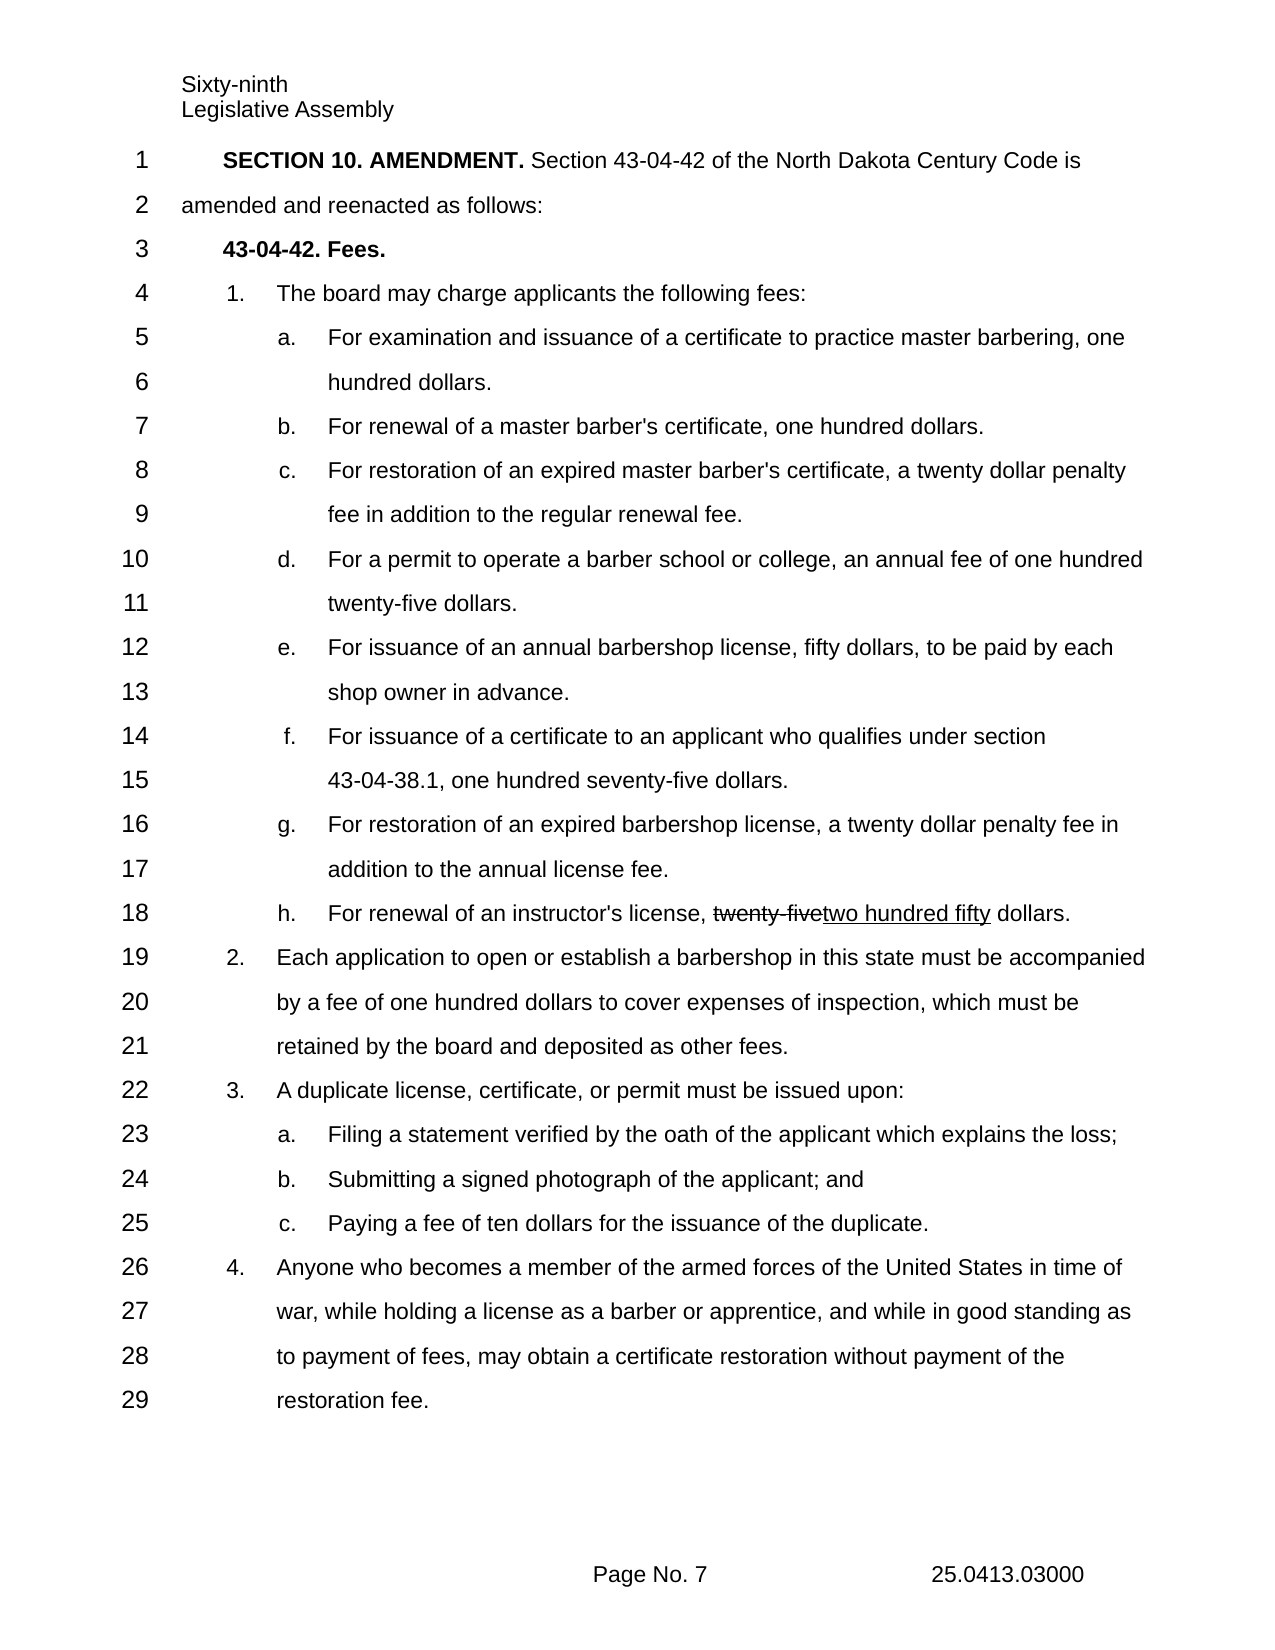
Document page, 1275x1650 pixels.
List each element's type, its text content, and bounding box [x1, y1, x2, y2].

text a. Filing a statement verified by the oath of the applicant which explains the loss; [181, 1107, 1154, 1152]
text 2. Each application to open or establish a barbershop in this state must be accompanied by a fee of one hundred dollars to cover expenses of inspection, which must be retained by the board and deposited as other fees. [181, 930, 1154, 1063]
text c. Paying a fee of ten dollars for the issuance of the duplicate. [181, 1196, 1154, 1240]
text e. For issuance of an annual barbershop license, fifty dollars, to be paid by each shop owner in advance. [181, 620, 1154, 709]
text SECTION 10. AMENDMENT. Section 43‑04‑42 of the North Dakota Century Code is amended and reenacted as follows: [181, 133, 1154, 222]
text g. For restoration of an expired barbershop license, a twenty dollar penalty fee in addition to the annual license fee. [181, 797, 1154, 886]
text 4. Anyone who becomes a member of the armed forces of the United States in time of war, while holding a license as a barber or apprentice, and while in good standing as to payment of fees, may obtain a certificate restoration without payment of the restoration fee. [181, 1240, 1154, 1417]
text h. For renewal of an instructor's license, twenty‑fivetwo hundred fifty dollars. [181, 886, 1154, 930]
text a. For examination and issuance of a certificate to practice master barbering, one hundred dollars. [181, 310, 1154, 399]
text c. For restoration of an expired master barber's certificate, a twenty dollar penalty fee in addition to the regular renewal fee. [181, 443, 1154, 532]
text f. For issuance of a certificate to an applicant who qualifies under section 43‑04‑38.1, one hundred seventy‑five dollars. [181, 709, 1154, 797]
text b. For renewal of a master barber's certificate, one hundred dollars. [181, 399, 1154, 443]
text 3. A duplicate license, certificate, or permit must be issued upon: [181, 1063, 1154, 1107]
text d. For a permit to operate a barber school or college, an annual fee of one hundred twenty‑five dollars. [181, 532, 1154, 620]
text b. Submitting a signed photograph of the applicant; and [181, 1152, 1154, 1196]
subtitle 43‑04‑42. Fees. [181, 222, 1154, 266]
text 1. The board may charge applicants the following fees: [181, 266, 1154, 310]
